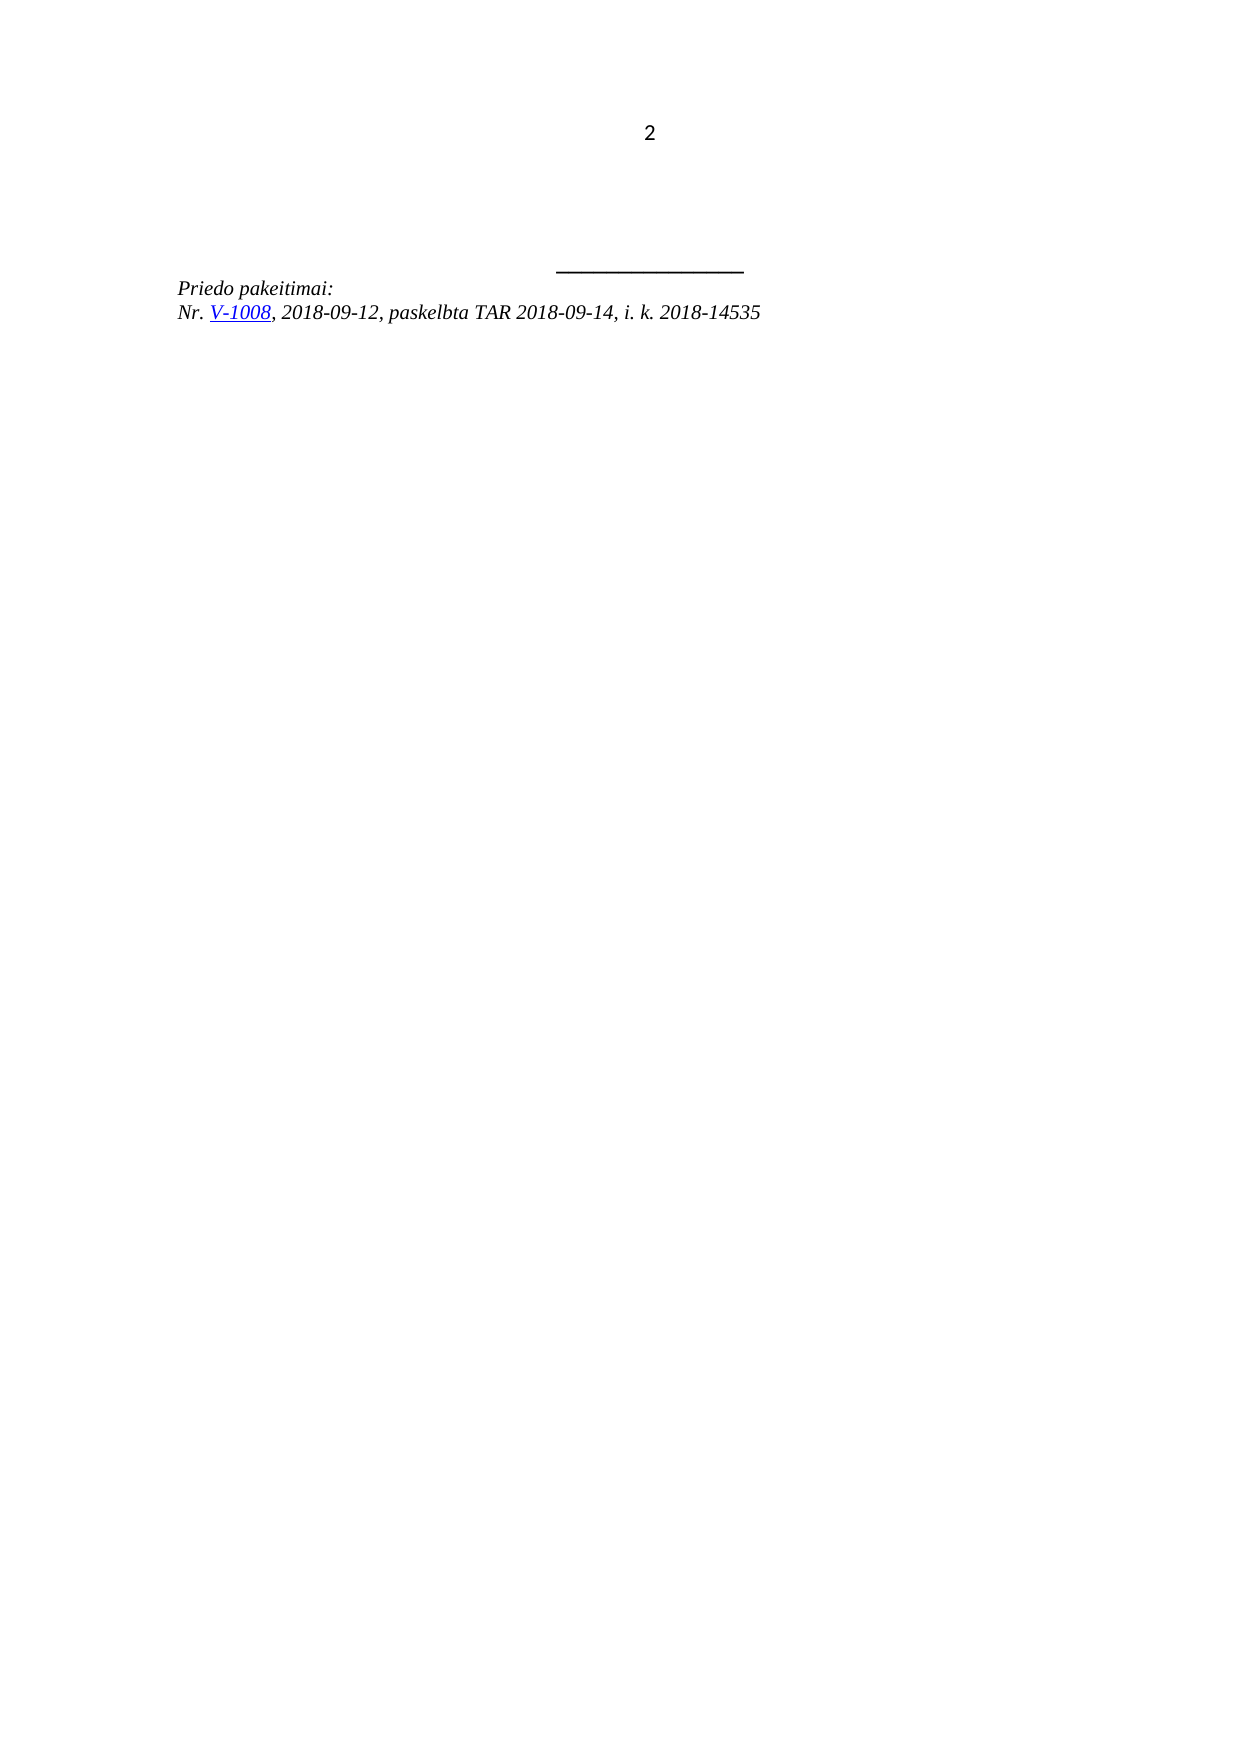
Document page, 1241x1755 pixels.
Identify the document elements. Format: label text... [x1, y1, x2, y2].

text _______________ [177, 247, 1122, 276]
text Priedo pakeitimai: [177, 276, 1122, 300]
text Nr. V-1008, 2018-09-12, paskelbta TAR 2018-09-14, i. k. 2018-14535 [177, 300, 1122, 324]
